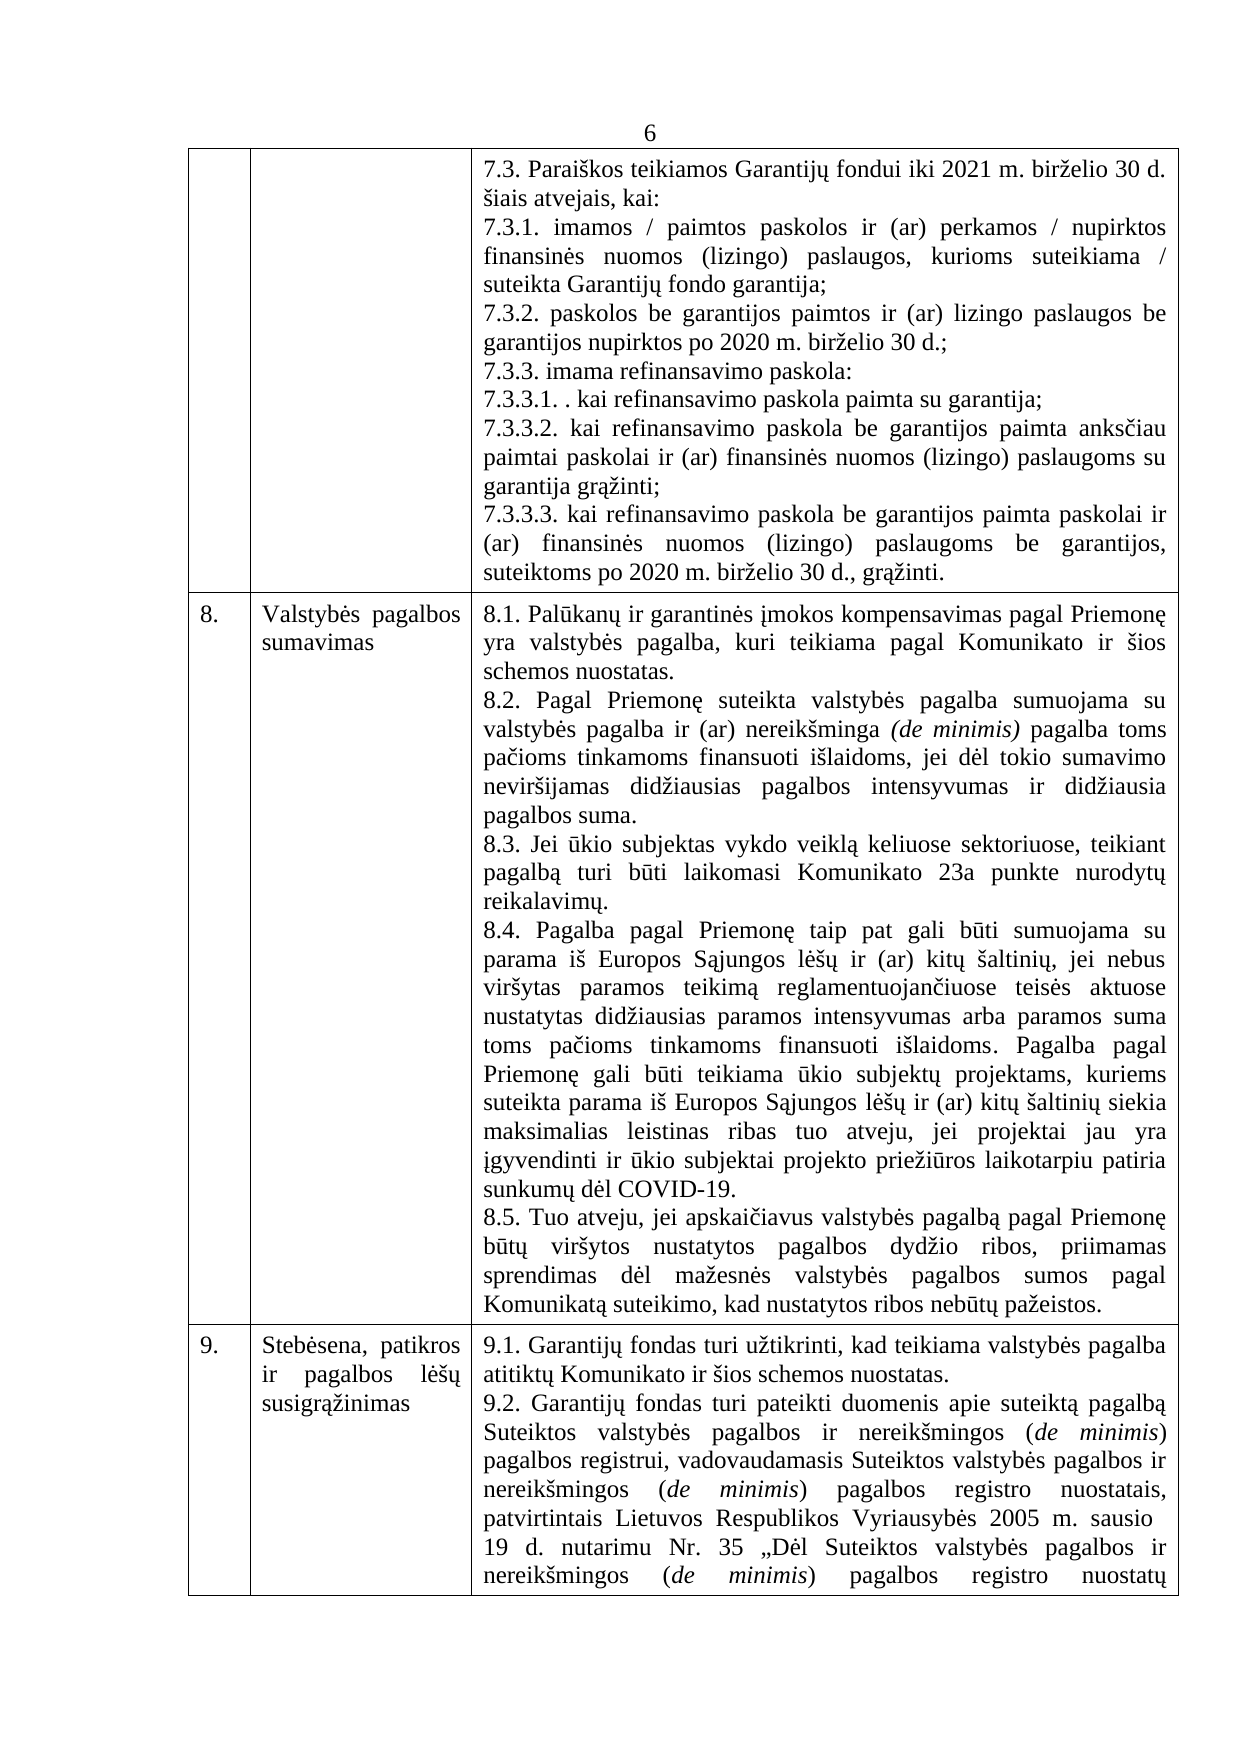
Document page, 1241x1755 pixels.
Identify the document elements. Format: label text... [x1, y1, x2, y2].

table_cell 7.3. Paraiškos teikiamos Garantijų fondui iki 2021 m. birželio 30 d. šiais atvejais, kai: 7.3.1. imamos / paimtos paskolos ir (ar) perkamos / nupirktos finansinės nuomos (lizingo) paslaugos, kurioms suteikiama / suteikta Garantijų fondo garantija; 7.3.2. paskolos be garantijos paimtos ir (ar) lizingo paslaugos be garantijos nupirktos po 2020 m. birželio 30 d.; 7.3.3. imama refinansavimo paskola: 7.3.3.1. . kai refinansavimo paskola paimta su garantija; 7.3.3.2. kai refinansavimo paskola be garantijos paimta anksčiau paimtai paskolai ir (ar) finansinės nuomos (lizingo) paslaugoms su garantija grąžinti; 7.3.3.3. kai refinansavimo paskola be garantijos paimta paskolai ir (ar) finansinės nuomos (lizingo) paslaugoms be garantijos, suteiktoms po 2020 m. birželio 30 d., grąžinti. [472, 149, 1178, 592]
table_cell [251, 149, 471, 592]
table_cell 8. [189, 593, 250, 1323]
table_cell [189, 149, 250, 592]
table_cell 9.1. Garantijų fondas turi užtikrinti, kad teikiama valstybės pagalba atitiktų Komunikato ir šios schemos nuostatas. 9.2. Garantijų fondas turi pateikti duomenis apie suteiktą pagalbą Suteiktos valstybės pagalbos ir nereikšmingos (de minimis) pagalbos registrui, vadovaudamasis Suteiktos valstybės pagalbos ir nereikšmingos (de minimis) pagalbos registro nuostatais, patvirtintais Lietuvos Respublikos Vyriausybės 2005 m. sausio 19 d. nutarimu Nr. 35 „Dėl Suteiktos valstybės pagalbos ir nereikšmingos (de minimis) pagalbos registro nuostatų [472, 1325, 1178, 1595]
table_cell 8.1. Palūkanų ir garantinės įmokos kompensavimas pagal Priemonę yra valstybės pagalba, kuri teikiama pagal Komunikato ir šios schemos nuostatas. 8.2. Pagal Priemonę suteikta valstybės pagalba sumuojama su valstybės pagalba ir (ar) nereikšminga (de minimis) pagalba toms pačioms tinkamoms finansuoti išlaidoms, jei dėl tokio sumavimo neviršijamas didžiausias pagalbos intensyvumas ir didžiausia pagalbos suma. 8.3. Jei ūkio subjektas vykdo veiklą keliuose sektoriuose, teikiant pagalbą turi būti laikomasi Komunikato 23a punkte nurodytų reikalavimų. 8.4. Pagalba pagal Priemonę taip pat gali būti sumuojama su parama iš Europos Sąjungos lėšų ir (ar) kitų šaltinių, jei nebus viršytas paramos teikimą reglamentuojančiuose teisės aktuose nustatytas didžiausias paramos intensyvumas arba paramos suma toms pačioms tinkamoms finansuoti išlaidoms. Pagalba pagal Priemonę gali būti teikiama ūkio subjektų projektams, kuriems suteikta parama iš Europos Sąjungos lėšų ir (ar) kitų šaltinių siekia maksimalias leistinas ribas tuo atveju, jei projektai jau yra įgyvendinti ir ūkio subjektai projekto priežiūros laikotarpiu patiria sunkumų dėl COVID-19. 8.5. Tuo atveju, jei apskaičiavus valstybės pagalbą pagal Priemonę būtų viršytos nustatytos pagalbos dydžio ribos, priimamas sprendimas dėl mažesnės valstybės pagalbos sumos pagal Komunikatą suteikimo, kad nustatytos ribos nebūtų pažeistos. [472, 593, 1178, 1323]
table_cell Stebėsena, patikros ir pagalbos lėšų susigrąžinimas [251, 1325, 471, 1595]
table_cell 9. [189, 1325, 250, 1595]
table_cell Valstybės pagalbos sumavimas [251, 593, 471, 1323]
